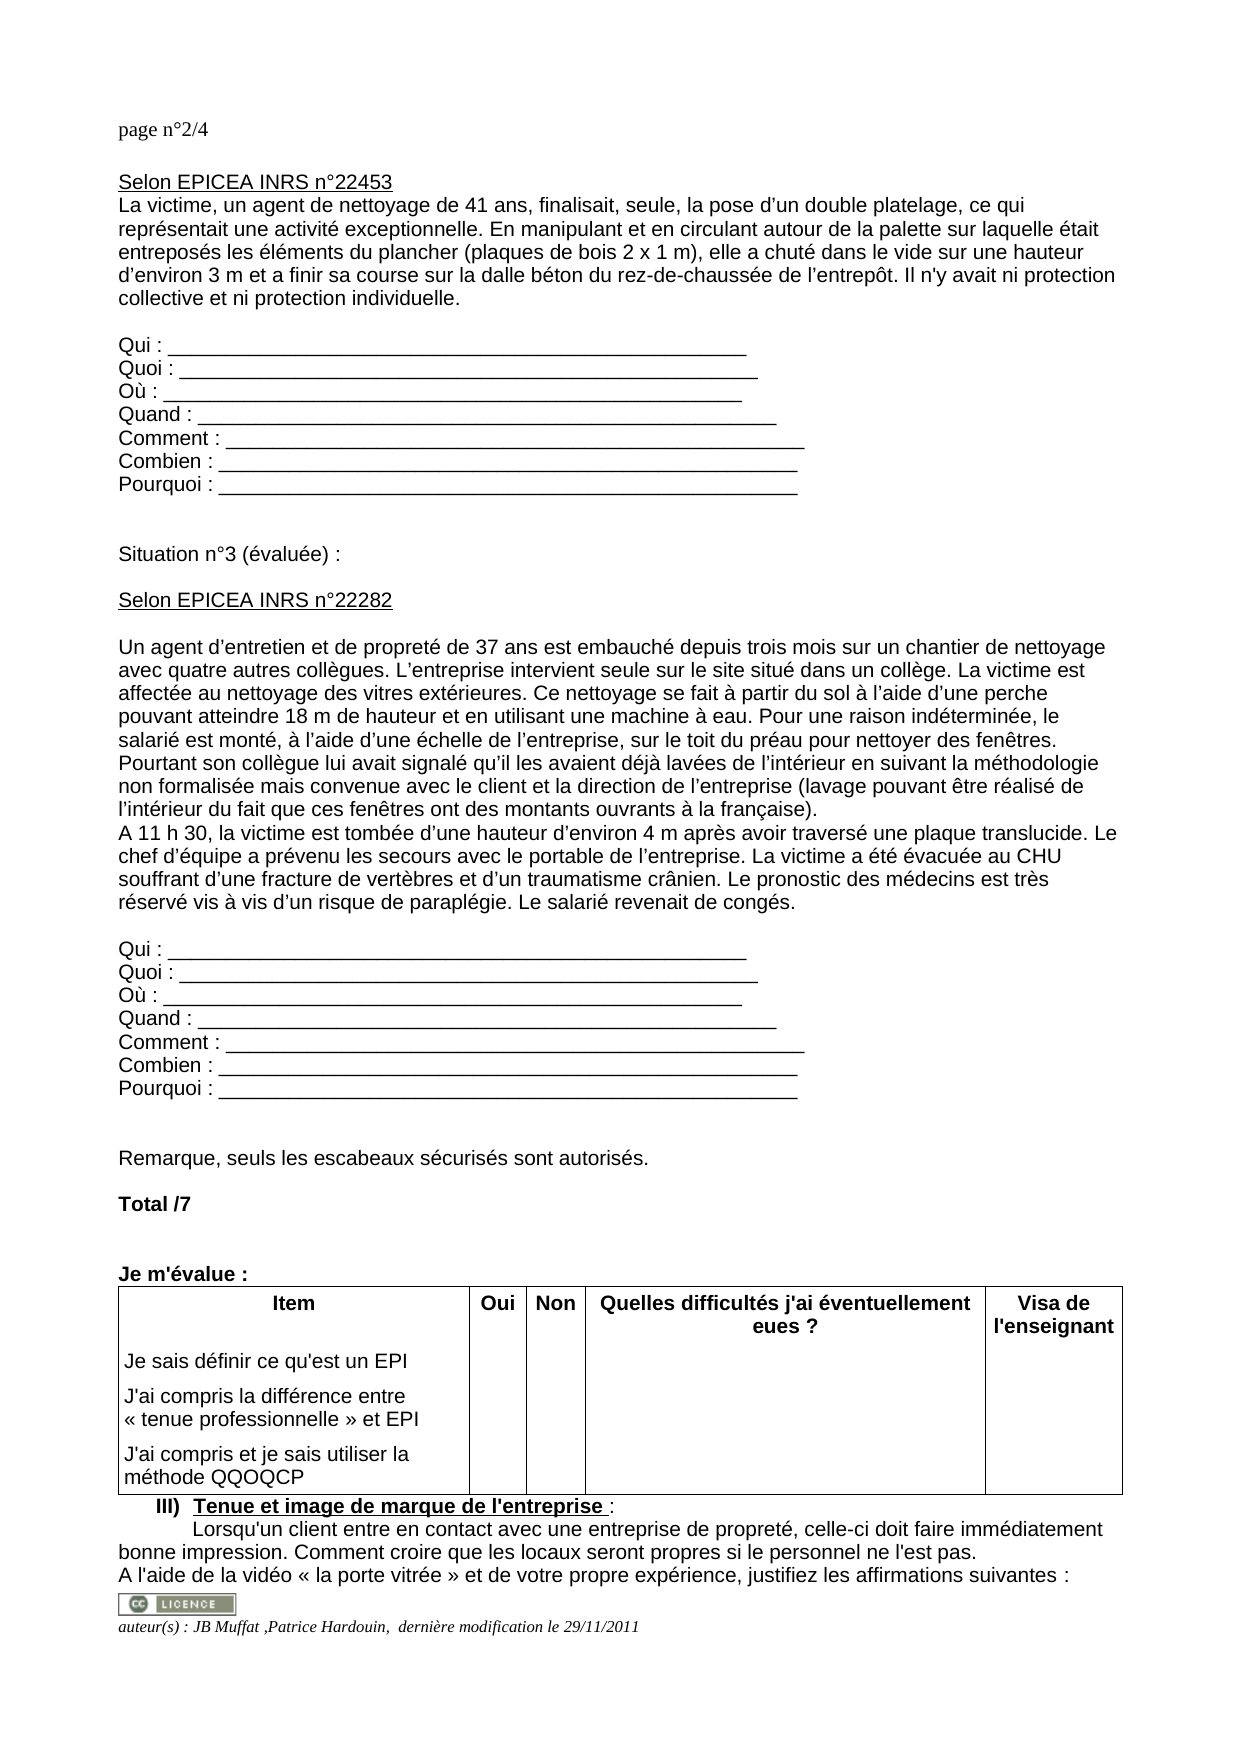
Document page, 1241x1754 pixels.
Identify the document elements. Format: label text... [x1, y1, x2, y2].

picture [118, 1593, 237, 1616]
text Combien : __________________________________________________ [118, 1053, 1122, 1077]
table_cell [986, 1379, 1122, 1436]
table_cell [470, 1436, 526, 1494]
text Situation n°3 (évaluée) : [118, 542, 1122, 566]
table_cell [586, 1436, 985, 1494]
table_cell [586, 1344, 985, 1378]
table_cell [986, 1344, 1122, 1378]
text Selon EPICEA INRS n°22282 [118, 589, 1122, 612]
text Comment : __________________________________________________ [118, 426, 1122, 449]
table_cell [470, 1379, 526, 1436]
text Un agent d’entretien et de propreté de 37 ans est embauché depuis trois mois sur un chantier de nettoyage avec quatre autres collègues. L’entreprise intervient seule sur le site situé dans un collège. La victime est affectée au nettoyage des vitres extérieures. Ce nettoyage se fait à partir du sol à l’aide d’une perche pouvant atteindre 18 m de hauteur et en utilisant une machine à eau. Pour une raison indéterminée, le salarié est monté, à l’aide d’une échelle de l’entreprise, sur le toit du préau pour nettoyer des fenêtres. Pourtant son collègue lui avait signalé qu’il les avaient déjà lavées de l’intérieur en suivant la méthodologie non formalisée mais convenue avec le client et la direction de l’entreprise (lavage pouvant être réalisé de l’intérieur du fait que ces fenêtres ont des montants ouvrants à la française). A 11 h 30, la victime est tombée d’une hauteur d’environ 4 m après avoir traversé une plaque translucide. Le chef d’équipe a prévenu les secours avec le portable de l’entreprise. La victime a été évacuée au CHU souffrant d’une fracture de vertèbres et d’un traumatisme crânien. Le pronostic des médecins est très réservé vis à vis d’un risque de paraplégie. Le salarié revenait de congés. [118, 635, 1122, 914]
table_cell [527, 1344, 585, 1378]
text Pourquoi : __________________________________________________ [118, 473, 1122, 496]
text Total /7 [118, 1193, 1122, 1216]
text La victime, un agent de nettoyage de 41 ans, finalisait, seule, la pose d’un double platelage, ce qui représentait une activité exceptionnelle. En manipulant et en circulant autour de la palette sur laquelle était entreposés les éléments du plancher (plaques de bois 2 x 1 m), elle a chuté dans le vide sur une hauteur d’environ 3 m et a finir sa course sur la dalle béton du rez-de-chaussée de l’entrepôt. Il n'y avait ni protection collective et ni protection individuelle. [118, 194, 1122, 310]
text Comment : __________________________________________________ [118, 1030, 1122, 1053]
table_header Quelles difficultés j'ai éventuellement eues ? [586, 1287, 985, 1344]
text Quand : __________________________________________________ [118, 403, 1122, 426]
table_cell [986, 1436, 1122, 1494]
table_cell [527, 1436, 585, 1494]
table_header Oui [470, 1287, 526, 1344]
text Qui : __________________________________________________ [118, 333, 1122, 357]
text Lorsqu'un client entre en contact avec une entreprise de propreté, celle-ci doit faire immédiatement bonne impression. Comment croire que les locaux seront propres si le personnel ne l'est pas. [118, 1518, 1122, 1564]
table_header Item [119, 1287, 469, 1344]
text Remarque, seuls les escabeaux sécurisés sont autorisés. [118, 1146, 1122, 1169]
table_header Visa de l'enseignant [986, 1287, 1122, 1344]
text Quoi : __________________________________________________ [118, 357, 1122, 380]
table_header Non [527, 1287, 585, 1344]
text Quoi : __________________________________________________ [118, 961, 1122, 984]
list Tenue et image de marque de l'entreprise : [156, 1495, 1122, 1518]
text Qui : __________________________________________________ [118, 937, 1122, 961]
table_cell J'ai compris et je sais utiliser la méthode QQOQCP [119, 1436, 469, 1494]
text Selon EPICEA INRS n°22453 [118, 171, 1122, 194]
text Où : __________________________________________________ [118, 380, 1122, 403]
text Je m'évalue : [118, 1262, 1122, 1286]
table_cell Je sais définir ce qu'est un EPI [119, 1344, 469, 1378]
text Où : __________________________________________________ [118, 984, 1122, 1007]
text Pourquoi : __________________________________________________ [118, 1077, 1122, 1100]
text Quand : __________________________________________________ [118, 1007, 1122, 1030]
table_cell J'ai compris la différence entre « tenue professionnelle » et EPI [119, 1379, 469, 1436]
table_cell [586, 1379, 985, 1436]
text A l'aide de la vidéo « la porte vitrée » et de votre propre expérience, justifiez les affirmations suivantes : [118, 1564, 1122, 1587]
table_cell [470, 1344, 526, 1378]
text Combien : __________________________________________________ [118, 449, 1122, 473]
table_cell [527, 1379, 585, 1436]
